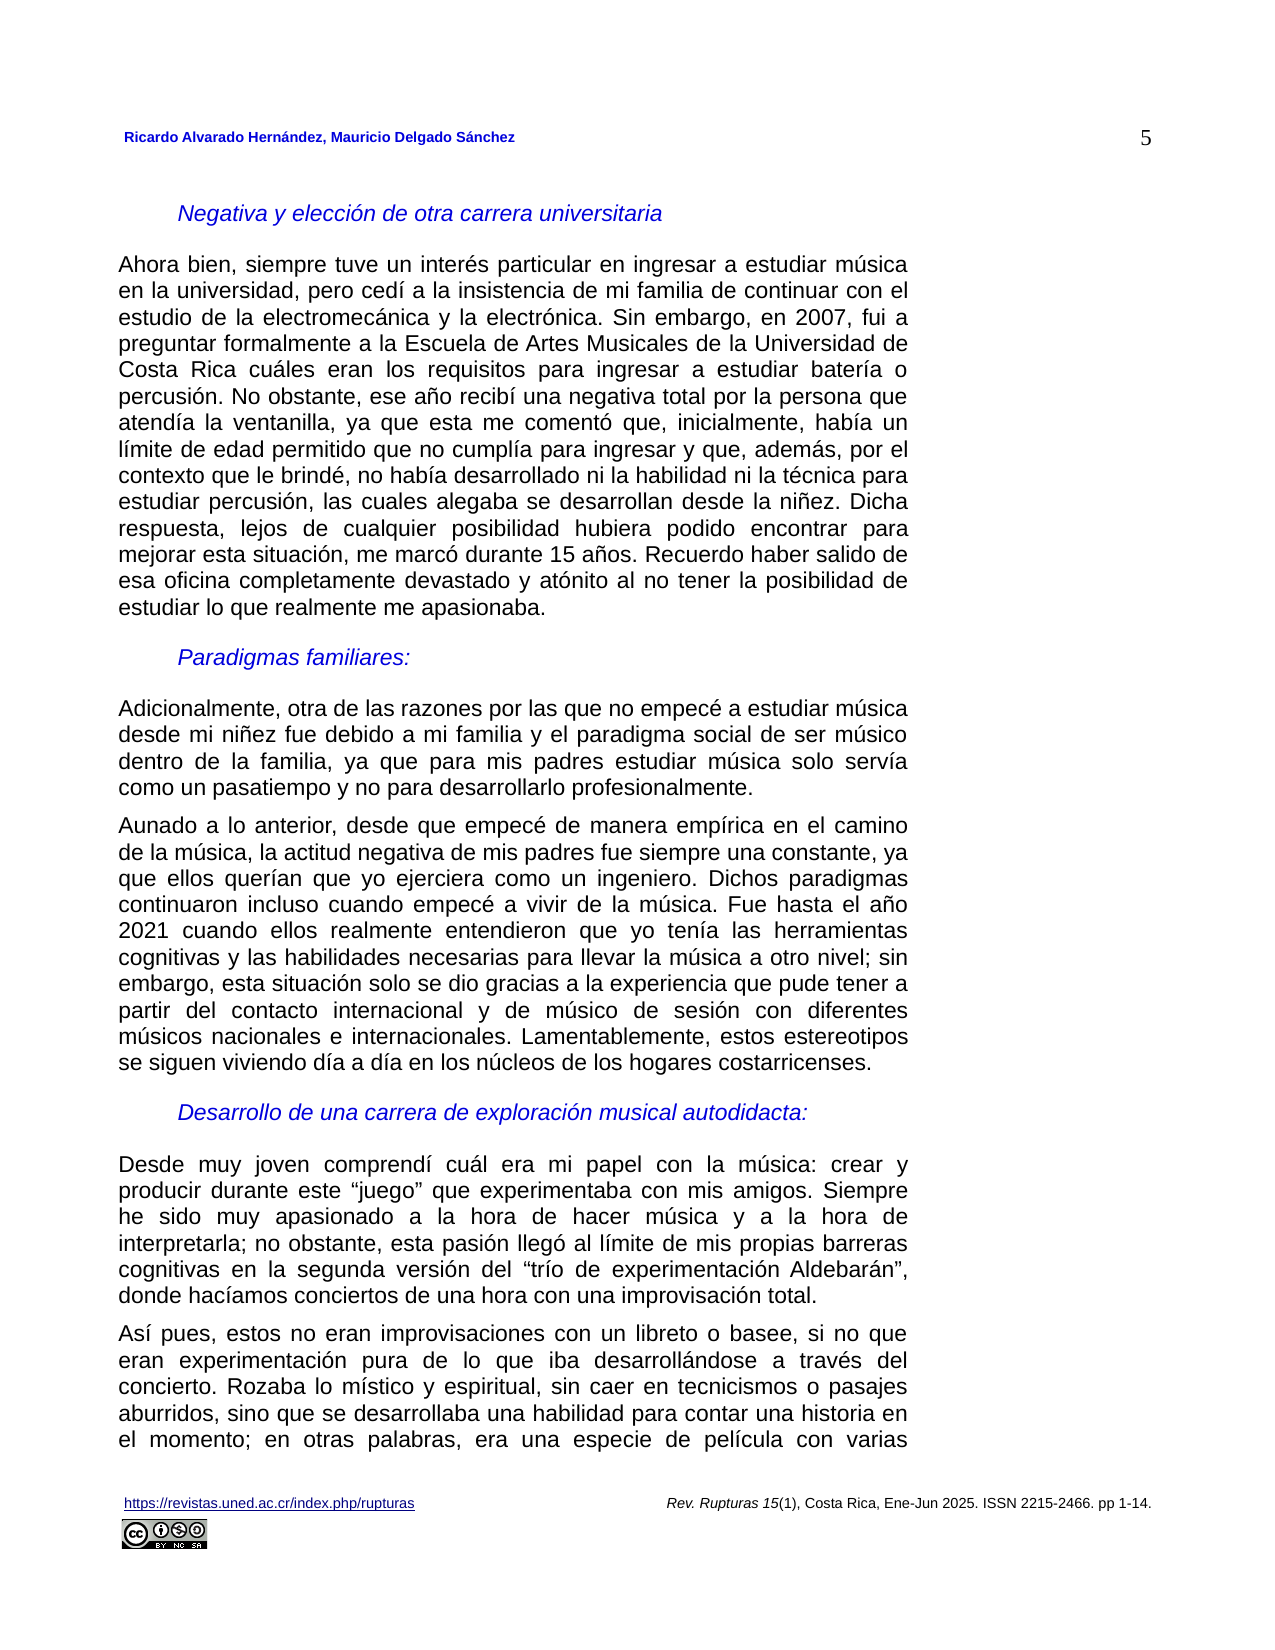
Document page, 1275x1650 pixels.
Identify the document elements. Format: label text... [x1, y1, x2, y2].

text Desde muy joven comprendí cuál era mi papel con la música: crear y producir durante este “juego” que experimentaba con mis amigos. Siempre he sido muy apasionado a la hora de hacer música y a la hora de interpretarla; no obstante, esta pasión llegó al límite de mis propias barreras cognitivas en la segunda versión del “trío de experimentación Aldebarán”, donde hacíamos conciertos de una hora con una improvisación total. [118, 1151, 909, 1309]
text Ahora bien, siempre tuve un interés particular en ingresar a estudiar música en la universidad, pero cedí a la insistencia de mi familia de continuar con el estudio de la electromecánica y la electrónica. Sin embargo, en 2007, fui a preguntar formalmente a la Escuela de Artes Musicales de la Universidad de Costa Rica cuáles eran los requisitos para ingresar a estudiar batería o percusión. No obstante, ese año recibí una negativa total por la persona que atendía la ventanilla, ya que esta me comentó que, inicialmente, había un límite de edad permitido que no cumplía para ingresar y que, además, por el contexto que le brindé, no había desarrollado ni la habilidad ni la técnica para estudiar percusión, las cuales alegaba se desarrollan desde la niñez. Dicha respuesta, lejos de cualquier posibilidad hubiera podido encontrar para mejorar esta situación, me marcó durante 15 años. Recuerdo haber salido de esa oficina completamente devastado y atónito al no tener la posibilidad de estudiar lo que realmente me apasionaba. [118, 251, 909, 620]
text Adicionalmente, otra de las razones por las que no empecé a estudiar música desde mi niñez fue debido a mi familia y el paradigma social de ser músico dentro de la familia, ya que para mis padres estudiar música solo servía como un pasatiempo y no para desarrollarlo profesionalmente. [118, 695, 909, 800]
subtitle Desarrollo de una carrera de exploración musical autodidacta: [177, 1099, 909, 1126]
text Así pues, estos no eran improvisaciones con un libreto o basee, si no que eran experimentación pura de lo que iba desarrollándose a través del concierto. Rozaba lo místico y espiritual, sin caer en tecnicismos o pasajes aburridos, sino que se desarrollaba una habilidad para contar una historia en el momento; en otras palabras, era una especie de película con varias [118, 1320, 909, 1452]
text Aunado a lo anterior, desde que empecé de manera empírica en el camino de la música, la actitud negativa de mis padres fue siempre una constante, ya que ellos querían que yo ejerciera como un ingeniero. Dichos paradigmas continuaron incluso cuando empecé a vivir de la música. Fue hasta el año 2021 cuando ellos realmente entendieron que yo tenía las herramientas cognitivas y las habilidades necesarias para llevar la música a otro nivel; sin embargo, esta situación solo se dio gracias a la experiencia que pude tener a partir del contacto internacional y de músico de sesión con diferentes músicos nacionales e internacionales. Lamentablemente, estos estereotipos se siguen viviendo día a día en los núcleos de los hogares costarricenses. [118, 812, 909, 1076]
picture [121, 1519, 208, 1549]
subtitle Paradigmas familiares: [177, 644, 909, 670]
subtitle Negativa y elección de otra carrera universitaria [177, 200, 909, 226]
